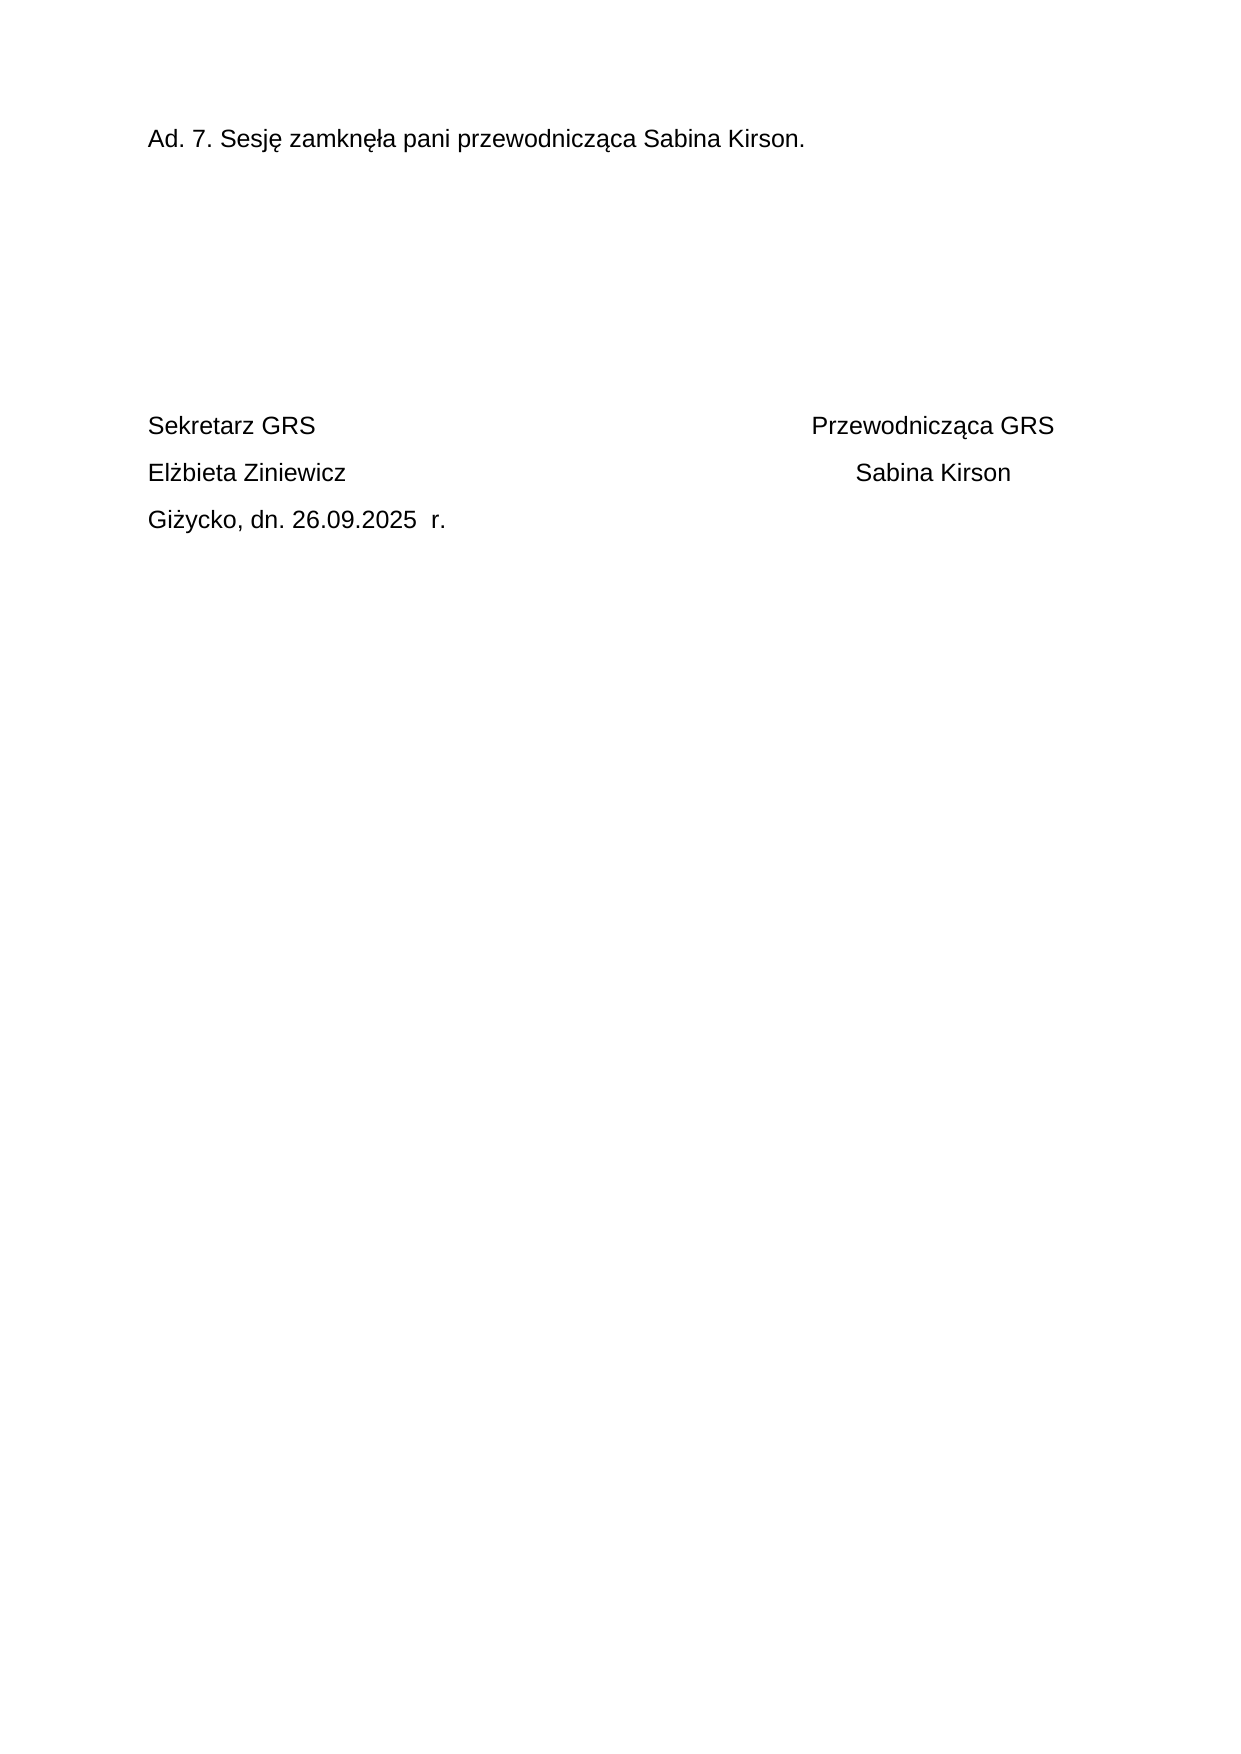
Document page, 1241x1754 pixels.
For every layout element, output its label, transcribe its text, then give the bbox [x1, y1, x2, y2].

text Giżycko, dn. 26.09.2025 r. [148, 505, 1092, 534]
text Ad. 7. Sesję zamknęła pani przewodnicząca Sabina Kirson. [148, 124, 1092, 153]
text Elżbieta Ziniewicz Sabina Kirson [148, 458, 1092, 487]
text Sekretarz GRS Przewodnicząca GRS [148, 411, 1092, 439]
